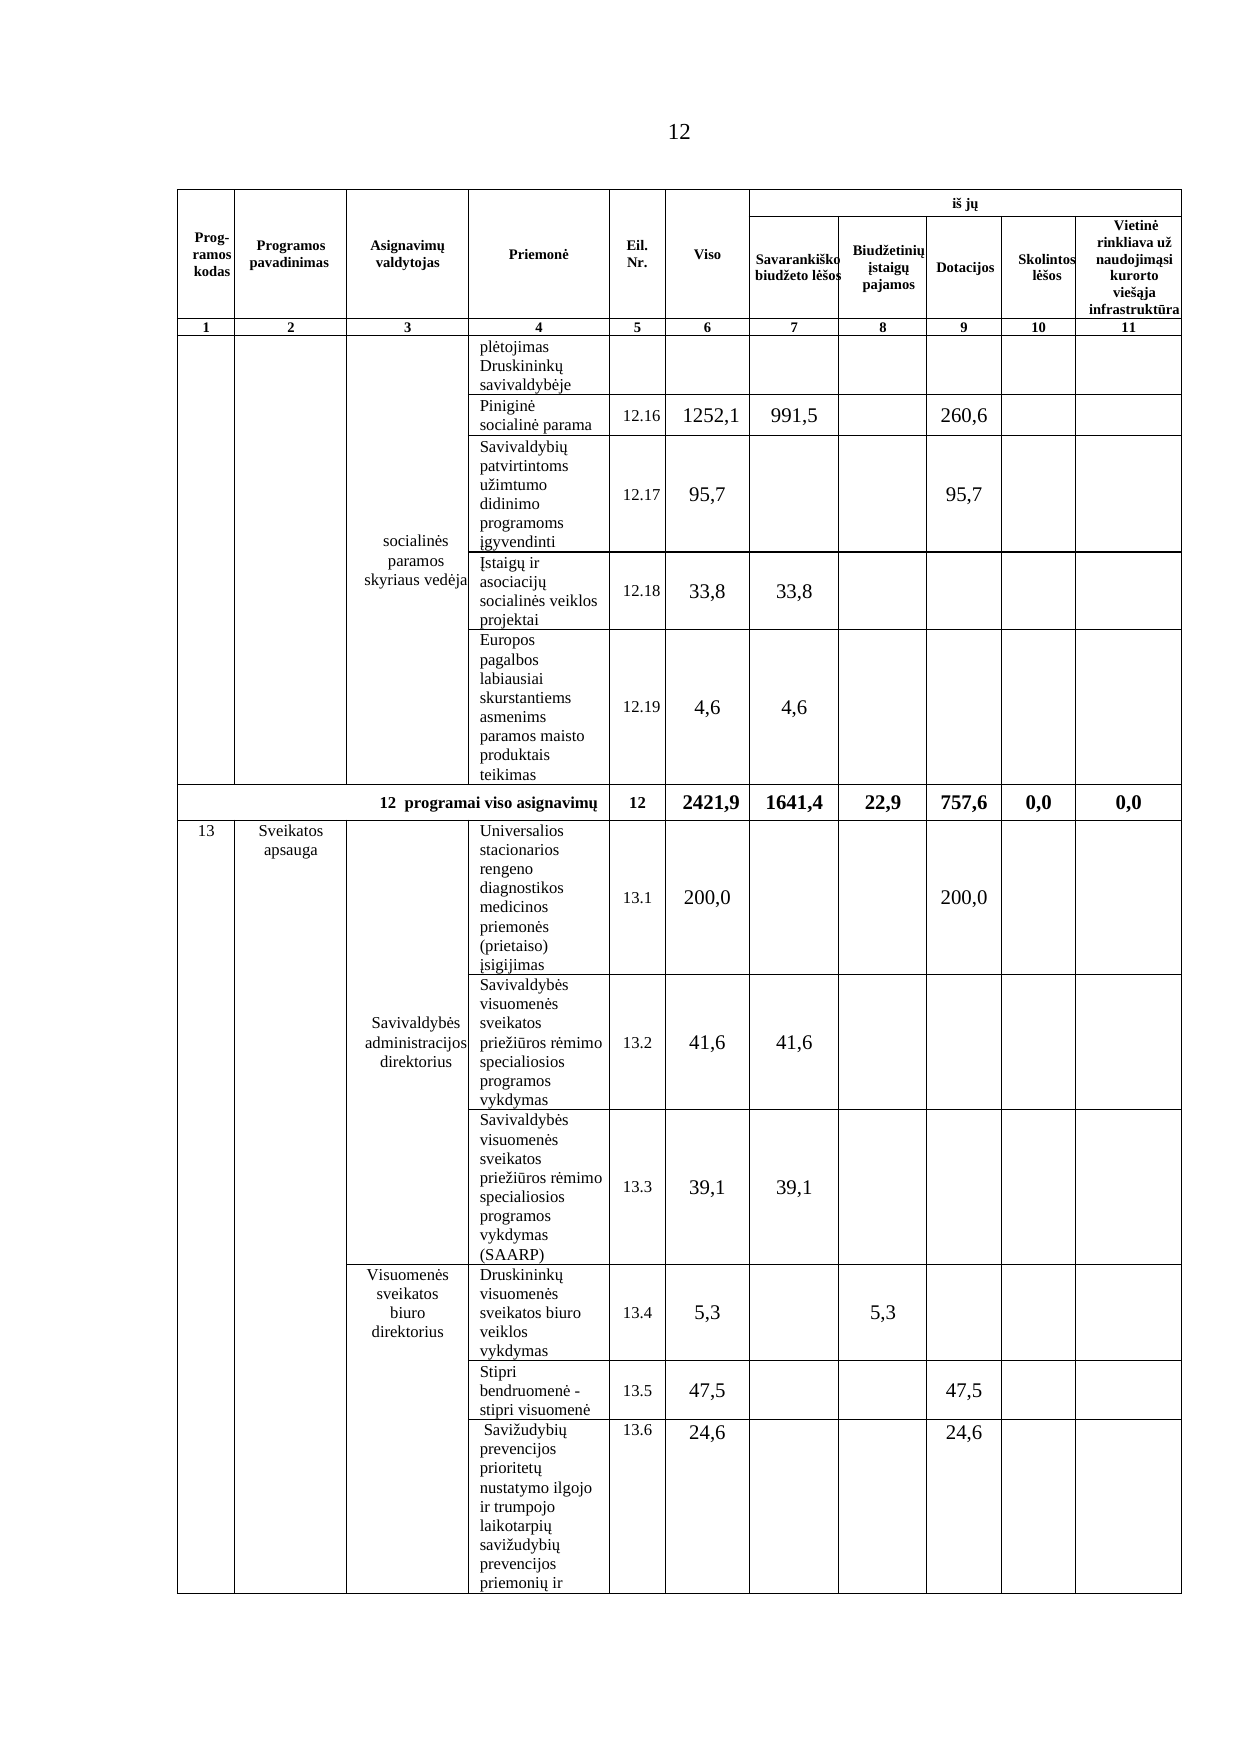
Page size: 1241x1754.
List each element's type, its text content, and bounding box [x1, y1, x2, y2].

table_cell [1002, 1110, 1075, 1263]
table_cell [839, 336, 926, 394]
table_cell Savivaldybės visuomenės sveikatos priežiūros rėmimo specialiosios programos vykdymas [469, 975, 609, 1109]
table_cell 13.4 [610, 1265, 665, 1360]
table_cell 12.17 [610, 436, 665, 551]
table_cell 5,3 [666, 1265, 749, 1360]
table_cell 1 [178, 319, 234, 335]
table_header Viso [666, 190, 749, 317]
table_cell [1002, 630, 1075, 783]
table_cell [610, 336, 665, 394]
table_cell 24,6 [666, 1420, 749, 1592]
table_cell 95,7 [927, 436, 1001, 551]
table_cell 12 programai viso asignavimų [178, 785, 609, 819]
table_cell 13.5 [610, 1361, 665, 1419]
table_cell 6 [666, 319, 749, 335]
table_cell Savivaldybės visuomenės sveikatos priežiūros rėmimo specialiosios programos vykdymas (SAARP) [469, 1110, 609, 1263]
table_cell 12.18 [610, 553, 665, 629]
table_cell [927, 1265, 1001, 1360]
table_cell [1002, 975, 1075, 1109]
table_cell [839, 630, 926, 783]
table_cell [927, 975, 1001, 1109]
table_header Programos pavadinimas [235, 190, 346, 317]
table_cell Biudžetinių įstaigų pajamos [839, 217, 926, 317]
table_header Prog-ramos kodas [178, 190, 234, 317]
table_cell 13 [178, 821, 234, 1592]
table_cell [1076, 1265, 1181, 1360]
table_cell [839, 395, 926, 435]
table_cell 12.16 [610, 395, 665, 435]
table_cell [927, 1110, 1001, 1263]
table_cell Stipri bendruomenė - stipri visuomenė [469, 1361, 609, 1419]
table_cell 2421,9 [666, 785, 749, 819]
table_cell [839, 1361, 926, 1419]
table_cell Universalios stacionarios rengeno diagnostikos medicinos priemonės (prietaiso) įsigijimas [469, 821, 609, 974]
table_cell Savivaldybių patvirtintoms užimtumo didinimo programoms įgyvendinti [469, 436, 609, 551]
table_cell 47,5 [666, 1361, 749, 1419]
table_cell 5,3 [839, 1265, 926, 1360]
table_cell plėtojimas Druskininkų savivaldybėje [469, 336, 609, 394]
table_cell [1076, 553, 1181, 629]
table_cell [1076, 1361, 1181, 1419]
table_cell Savivaldybės administracijos direktorius [347, 821, 468, 1263]
table_cell [750, 1265, 838, 1360]
table_cell 33,8 [750, 553, 838, 629]
table_cell [839, 1420, 926, 1592]
table_cell Įstaigų ir asociacijų socialinės veiklos projektai [469, 553, 609, 629]
table_cell [1002, 436, 1075, 551]
table_cell [1076, 395, 1181, 435]
table_cell [750, 336, 838, 394]
table_cell [1076, 630, 1181, 783]
table_cell [927, 630, 1001, 783]
table_cell 8 [839, 319, 926, 335]
table_cell socialinės paramos skyriaus vedėja [347, 336, 468, 783]
table_cell 3 [347, 319, 468, 335]
table_cell [750, 436, 838, 551]
table_cell 10 [1002, 319, 1075, 335]
table_cell Vietinė rinkliava už naudojimąsi kurorto viešąja infrastruktūra [1076, 217, 1181, 317]
table_cell 41,6 [666, 975, 749, 1109]
table_cell [750, 821, 838, 974]
table_cell [1002, 336, 1075, 394]
table_cell Savarankiško biudžeto lėšos [750, 217, 838, 317]
table_cell 13.6 [610, 1420, 665, 1592]
table_cell 9 [927, 319, 1001, 335]
table_cell 991,5 [750, 395, 838, 435]
table_cell [927, 553, 1001, 629]
table_cell 41,6 [750, 975, 838, 1109]
table_cell [666, 336, 749, 394]
table_cell 33,8 [666, 553, 749, 629]
table_cell 7 [750, 319, 838, 335]
table_cell [1076, 975, 1181, 1109]
table_cell 2 [235, 319, 346, 335]
table_header Asignavimų valdytojas [347, 190, 468, 317]
table_cell Savižudybių prevencijos prioritetų nustatymo ilgojo ir trumpojo laikotarpių savižudybių prevencijos priemonių ir [469, 1420, 609, 1592]
table_cell [839, 821, 926, 974]
table_cell [1002, 553, 1075, 629]
table_cell 5 [610, 319, 665, 335]
table_cell 12 [610, 785, 665, 819]
table_cell 95,7 [666, 436, 749, 551]
table_cell [1076, 1110, 1181, 1263]
table_cell [1076, 1420, 1181, 1592]
table_cell Dotacijos [927, 217, 1001, 317]
table_cell [927, 336, 1001, 394]
table_header Priemonė [469, 190, 609, 317]
table_cell [1076, 821, 1181, 974]
table_cell 1641,4 [750, 785, 838, 819]
table_cell [1002, 1265, 1075, 1360]
table_cell [750, 1420, 838, 1592]
table_cell 200,0 [927, 821, 1001, 974]
table_cell 13.1 [610, 821, 665, 974]
table_cell 4 [469, 319, 609, 335]
table_cell [178, 336, 234, 783]
table_cell [1002, 395, 1075, 435]
table_cell [750, 1361, 838, 1419]
table_cell 24,6 [927, 1420, 1001, 1592]
table_header Eil. Nr. [610, 190, 665, 317]
table_cell 47,5 [927, 1361, 1001, 1419]
table_cell 260,6 [927, 395, 1001, 435]
table_cell 200,0 [666, 821, 749, 974]
table_cell [839, 553, 926, 629]
table_cell 39,1 [666, 1110, 749, 1263]
table_cell [1002, 1420, 1075, 1592]
table_cell [839, 975, 926, 1109]
table_cell 13.3 [610, 1110, 665, 1263]
table_cell [1076, 336, 1181, 394]
table_cell 12.19 [610, 630, 665, 783]
table_cell Visuomenės sveikatos biuro direktorius [347, 1265, 468, 1592]
table_cell Sveikatos apsauga [235, 821, 346, 1592]
table_header iš jų [750, 190, 1181, 216]
table_cell Piniginė socialinė parama [469, 395, 609, 435]
table_cell 757,6 [927, 785, 1001, 819]
table_cell [1076, 436, 1181, 551]
table_cell [839, 436, 926, 551]
table_cell 39,1 [750, 1110, 838, 1263]
table_cell 4,6 [666, 630, 749, 783]
table_cell 13.2 [610, 975, 665, 1109]
table_cell 1252,1 [666, 395, 749, 435]
table_cell [839, 1110, 926, 1263]
table_cell 0,0 [1076, 785, 1181, 819]
table_cell 4,6 [750, 630, 838, 783]
table_cell [1002, 821, 1075, 974]
table_cell 22,9 [839, 785, 926, 819]
table_cell Europos pagalbos labiausiai skurstantiems asmenims paramos maisto produktais teikimas [469, 630, 609, 783]
table_cell [1002, 1361, 1075, 1419]
table_cell 11 [1076, 319, 1181, 335]
table_cell [235, 336, 346, 783]
table_cell Skolintos lėšos [1002, 217, 1075, 317]
table_cell 0,0 [1002, 785, 1075, 819]
table_cell Druskininkų visuomenės sveikatos biuro veiklos vykdymas [469, 1265, 609, 1360]
